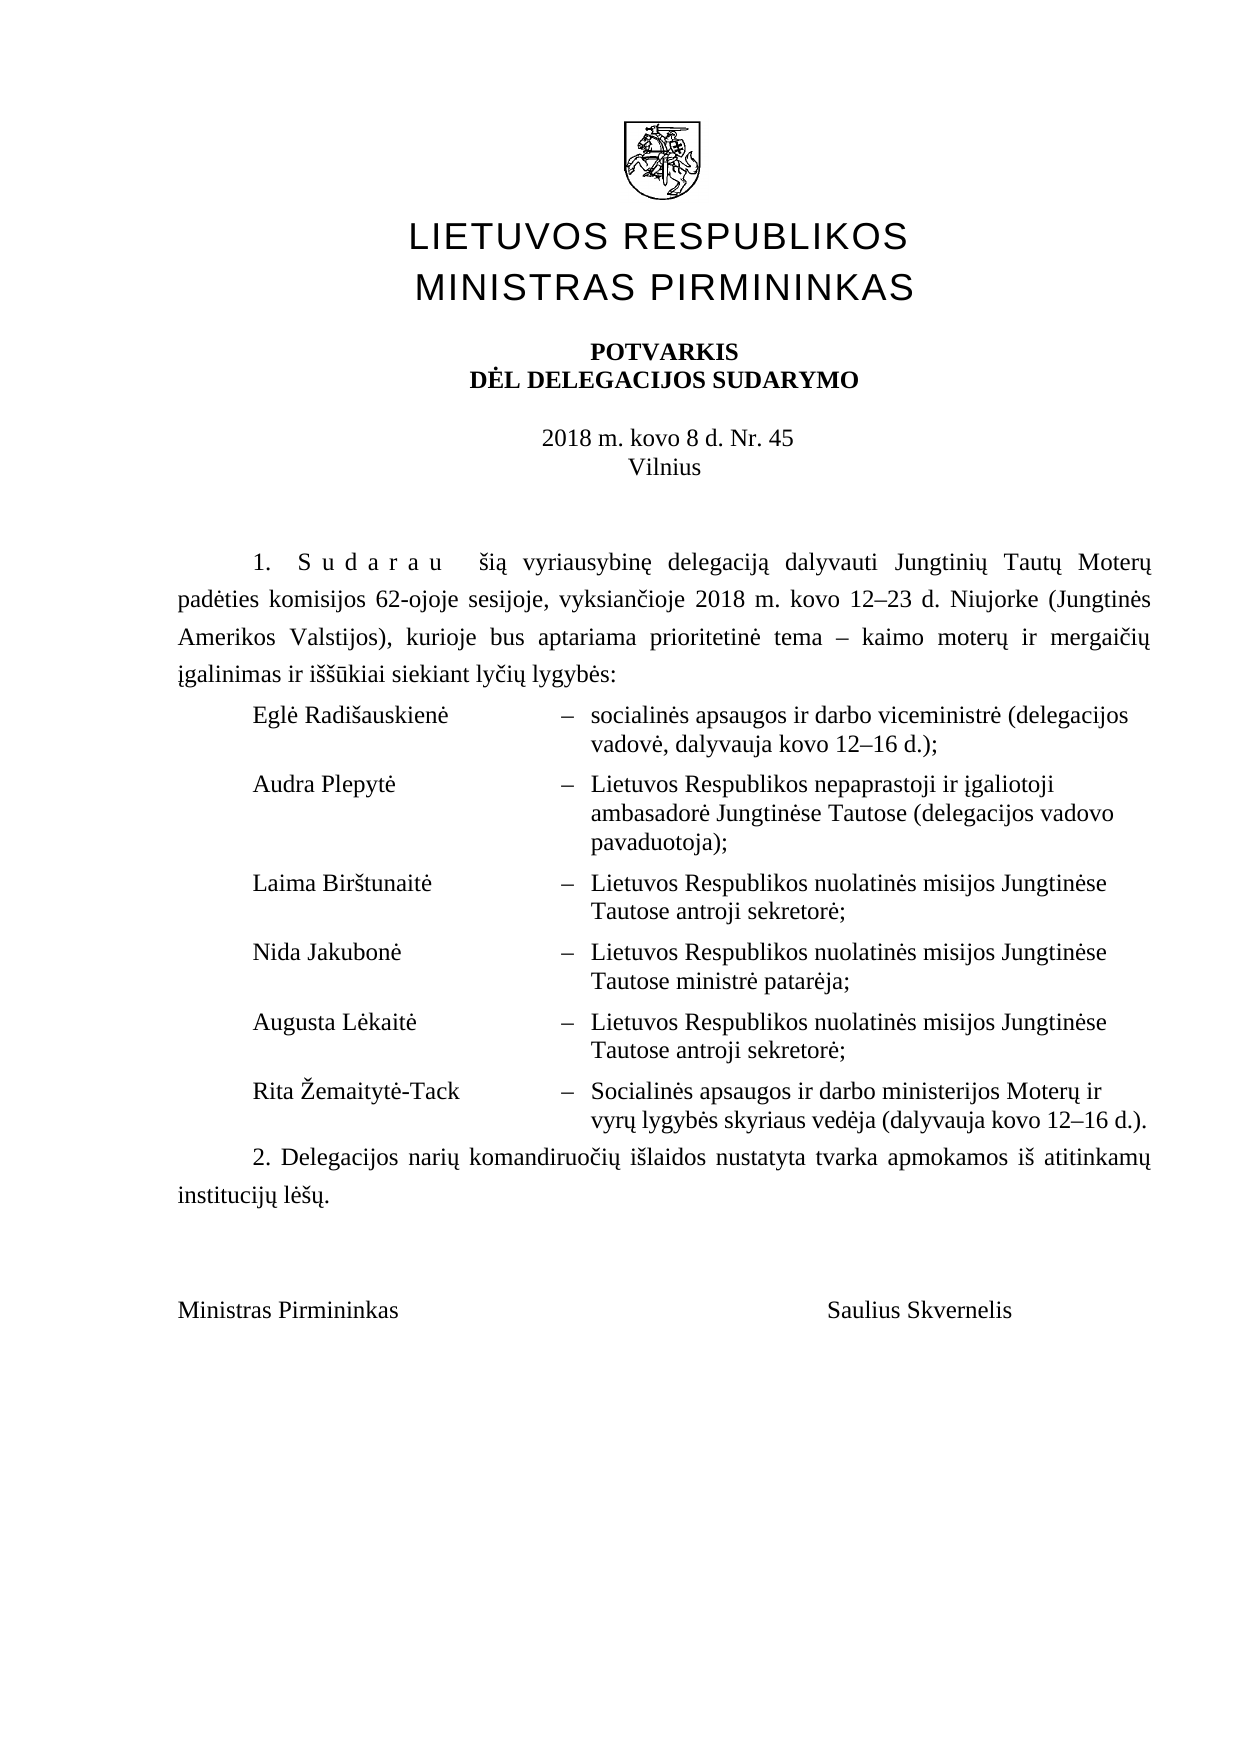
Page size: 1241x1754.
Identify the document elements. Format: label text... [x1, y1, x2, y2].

text Ministras Pirmininkas Saulius Skvernelis [177, 1295, 1152, 1324]
text MINISTRAS PIRMININKAS [177, 265, 1152, 308]
text POTVARKIS [177, 337, 1152, 366]
text 2018 m. kovo 8 d. Nr. 45 [177, 423, 1152, 452]
text Augusta Lėkaitė – Lietuvos Respublikos nuolatinės misijos Jungtinėse Tautose antroji sekretorė; [252, 1007, 1152, 1064]
text Eglė Radišauskienė – socialinės apsaugos ir darbo viceministrė (delegacijos vadovė, dalyvauja kovo 12–16 d.); [252, 700, 1152, 757]
text Laima Birštunaitė – Lietuvos Respublikos nuolatinės misijos Jungtinėse Tautose antroji sekretorė; [252, 868, 1152, 925]
text Nida Jakubonė – Lietuvos Respublikos nuolatinės misijos Jungtinėse Tautose ministrė patarėja; [252, 937, 1152, 995]
text 2. Delegacijos narių komandiruočių išlaidos nustatyta tvarka apmokamos iš atitinkamų institucijų lėšų. [177, 1134, 1152, 1209]
text Vilnius [177, 452, 1152, 481]
text 1. Sudarau šią vyriausybinę delegaciją dalyvauti Jungtinių Tautų Moterų padėties komisijos 62-ojoje sesijoje, vyksiančioje 2018 m. kovo 12–23 d. Niujorke (Jungtinės Amerikos Valstijos), kurioje bus aptariama prioritetinė tema – kaimo moterų ir mergaičių įgalinimas ir iššūkiai siekiant lyčių lygybės: [177, 538, 1152, 688]
text DĖL DELEGACIJOS SUDARYMO [177, 366, 1152, 394]
text Audra Plepytė – Lietuvos Respublikos nepaprastoji ir įgaliotoji ambasadorė Jungtinėse Tautose (delegacijos vadovo pavaduotoja); [252, 769, 1152, 856]
text Rita Žemaitytė-Tack – Socialinės apsaugos ir darbo ministerijos Moterų ir vyrų lygybės skyriaus vedėja (dalyvauja kovo 12–16 d.). [252, 1076, 1152, 1134]
text LIETUVOS RESPUBLIKOS [177, 214, 1152, 258]
